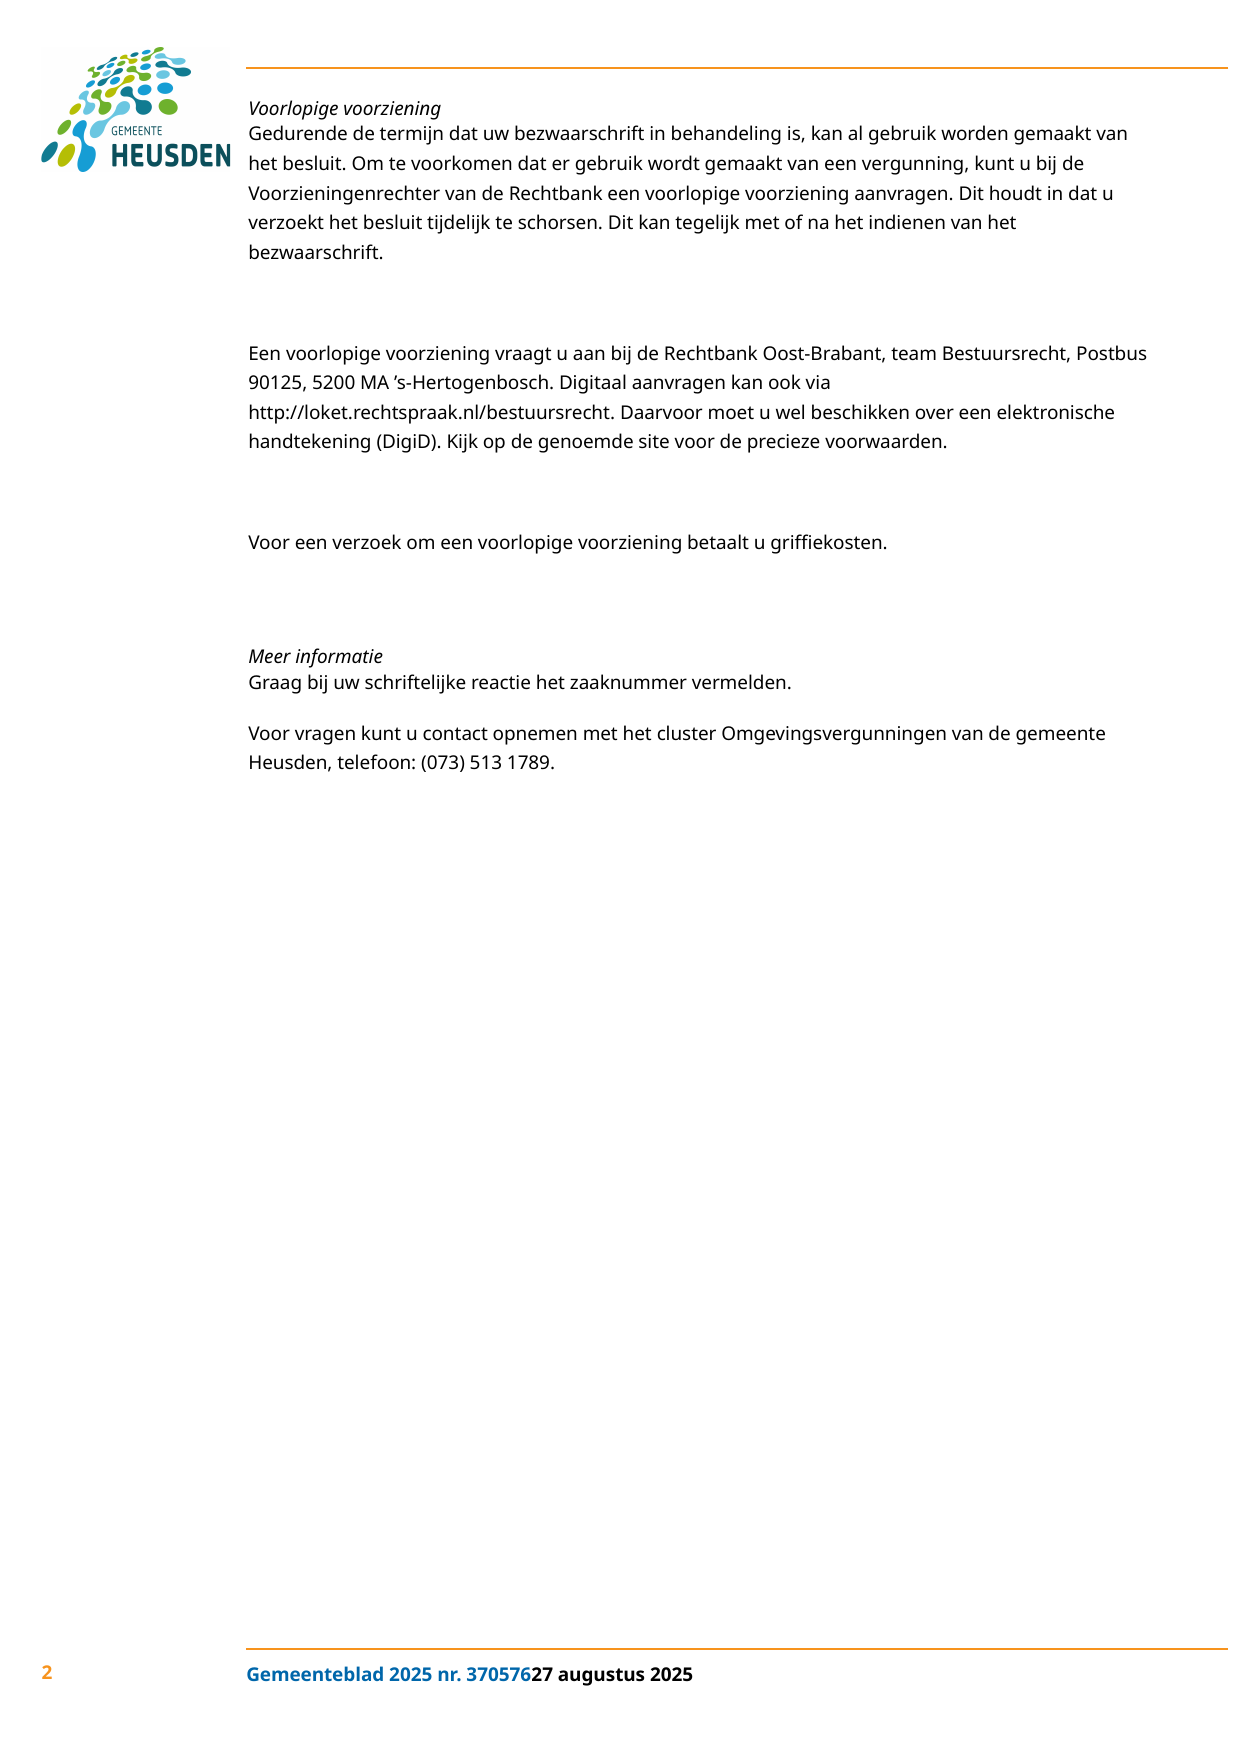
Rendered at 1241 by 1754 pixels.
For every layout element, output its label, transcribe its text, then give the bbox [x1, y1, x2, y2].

text Voorlopige voorziening [248, 95, 1152, 121]
text Een voorlopige voorziening vraagt u aan bij de Rechtbank Oost-Brabant, team Bestuursrecht, Postbus 90125, 5200 MA ’s-Hertogenbosch. Digitaal aanvragen kan ook via http://loket.rechtspraak.nl/bestuursrecht. Daarvoor moet u wel beschikken over een elektronische handtekening (DigiD). Kijk op de genoemde site voor de precieze voorwaarden. [248, 340, 1152, 454]
text Voor vragen kunt u contact opnemen met het cluster Omgevingsvergunningen van de gemeente Heusden, telefoon: (073) 513 1789. [248, 720, 1152, 775]
text Voor een verzoek om een voorlopige voorziening betaalt u griffiekosten. [248, 529, 1152, 555]
text Gedurende de termijn dat uw bezwaarschrift in behandeling is, kan al gebruik worden gemaakt van het besluit. Om te voorkomen dat er gebruik wordt gemaakt van een vergunning, kunt u bij de Voorzieningenrechter van de Rechtbank een voorlopige voorziening aanvragen. Dit houdt in dat u verzoekt het besluit tijdelijk te schorsen. Dit kan tegelijk met of na het indienen van het bezwaarschrift. [248, 121, 1152, 264]
picture [41, 47, 231, 172]
text Meer informatie [248, 644, 1152, 669]
text Graag bij uw schriftelijke reactie het zaaknummer vermelden. [248, 669, 1152, 695]
